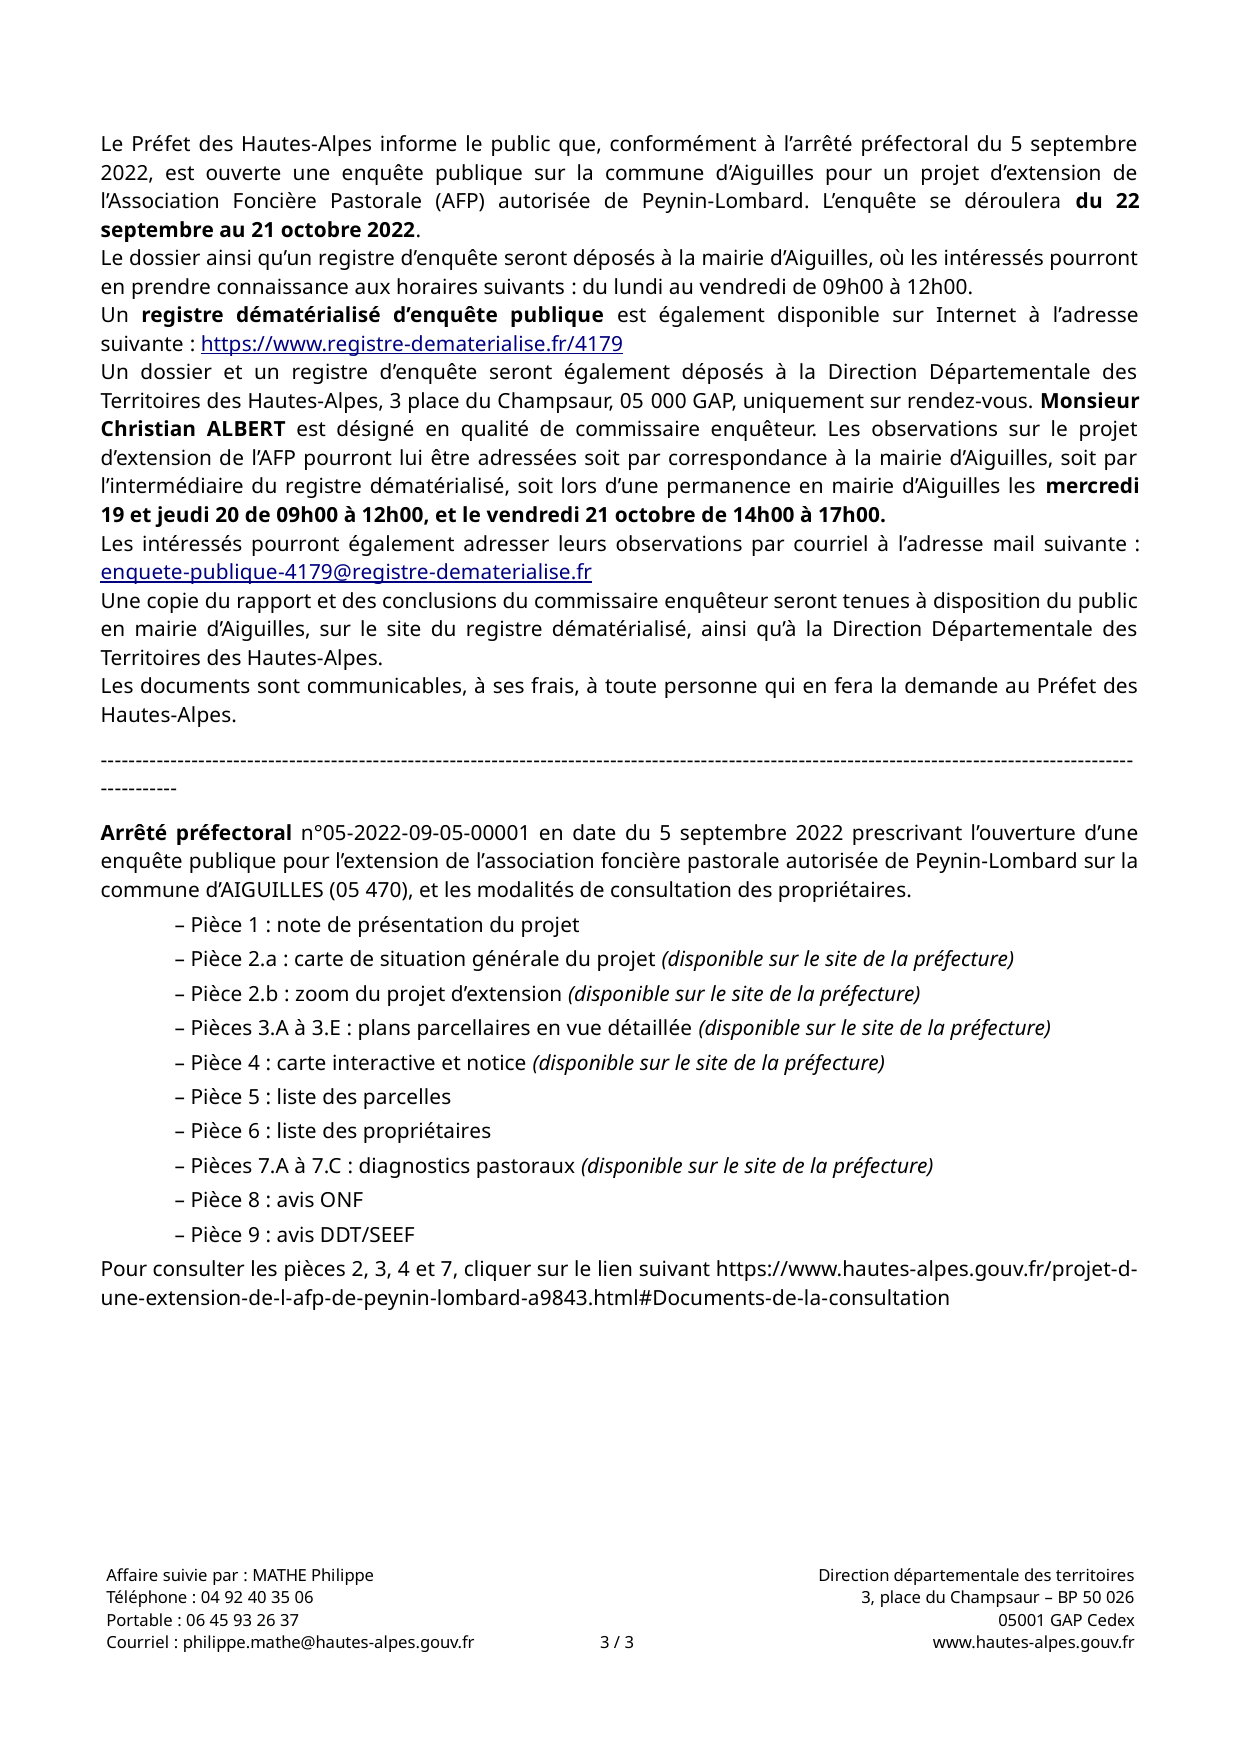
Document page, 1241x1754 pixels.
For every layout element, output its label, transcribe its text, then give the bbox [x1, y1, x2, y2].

text Le Préfet des Hautes-Alpes informe le public que, conformément à l’arrêté préfectoral du 5 septembre 2022, est ouverte une enquête publique sur la commune d’Aiguilles pour un projet d’extension de l’Association Foncière Pastorale (AFP) autorisée de Peynin-Lombard. L’enquête se déroulera du 22 septembre au 21 octobre 2022. [100, 129, 1140, 243]
text – Pièce 2.b : zoom du projet d’extension (disponible sur le site de la préfecture) [100, 978, 1140, 1007]
text Les intéressés pourront également adresser leurs observations par courriel à l’adresse mail suivante : enquete-publique-4179@registre-dematerialise.fr [100, 528, 1140, 586]
text Pour consulter les pièces 2, 3, 4 et 7, cliquer sur le lien suivant https://www.hautes-alpes.gouv.fr/projet-d-une-extension-de-l-afp-de-peynin-lombard-a9843.html#Documents-de-la-consultation [100, 1254, 1140, 1311]
text – Pièce 6 : liste des propriétaires [100, 1116, 1140, 1145]
text – Pièce 2.a : carte de situation générale du projet (disponible sur le site de la préfecture) [100, 944, 1140, 972]
text – Pièce 8 : avis ONF [100, 1185, 1140, 1214]
text Une copie du rapport et des conclusions du commissaire enquêteur seront tenues à disposition du public en mairie d’Aiguilles, sur le site du registre dématérialisé, ainsi qu’à la Direction Départementale des Territoires des Hautes-Alpes. [100, 586, 1140, 671]
text Les documents sont communicables, à ses frais, à toute personne qui en fera la demande au Préfet des Hautes-Alpes. [100, 671, 1140, 728]
text – Pièces 3.A à 3.E : plans parcellaires en vue détaillée (disponible sur le site de la préfecture) [100, 1013, 1140, 1041]
text --------------------------------------------------------------------------------------------------------------------------------------------------------------- [100, 744, 1140, 802]
text – Pièce 5 : liste des parcelles [100, 1082, 1140, 1110]
text – Pièce 1 : note de présentation du projet [100, 909, 1140, 938]
text Le dossier ainsi qu’un registre d’enquête seront déposés à la mairie d’Aiguilles, où les intéressés pourront en prendre connaissance aux horaires suivants : du lundi au vendredi de 09h00 à 12h00. [100, 243, 1140, 300]
text – Pièce 9 : avis DDT/SEEF [100, 1220, 1140, 1248]
text – Pièce 4 : carte interactive et notice (disponible sur le site de la préfecture) [100, 1047, 1140, 1076]
text Un dossier et un registre d’enquête seront également déposés à la Direction Départementale des Territoires des Hautes-Alpes, 3 place du Champsaur, 05 000 GAP, uniquement sur rendez-vous. Monsieur Christian ALBERT est désigné en qualité de commissaire enquêteur. Les observations sur le projet d’extension de l’AFP pourront lui être adressées soit par correspondance à la mairie d’Aiguilles, soit par l’intermédiaire du registre dématérialisé, soit lors d’une permanence en mairie d’Aiguilles les mercredi 19 et jeudi 20 de 09h00 à 12h00, et le vendredi 21 octobre de 14h00 à 17h00. [100, 357, 1140, 528]
text Un registre dématérialisé d’enquête publique est également disponible sur Internet à l’adresse suivante : https://www.registre-dematerialise.fr/4179 [100, 300, 1140, 357]
text – Pièces 7.A à 7.C : diagnostics pastoraux (disponible sur le site de la préfecture) [100, 1151, 1140, 1179]
text Arrêté préfectoral n°05-2022-09-05-00001 en date du 5 septembre 2022 prescrivant l’ouverture d’une enquête publique pour l’extension de l’association foncière pastorale autorisée de Peynin-Lombard sur la commune d’AIGUILLES (05 470), et les modalités de consultation des propriétaires. [100, 818, 1140, 903]
